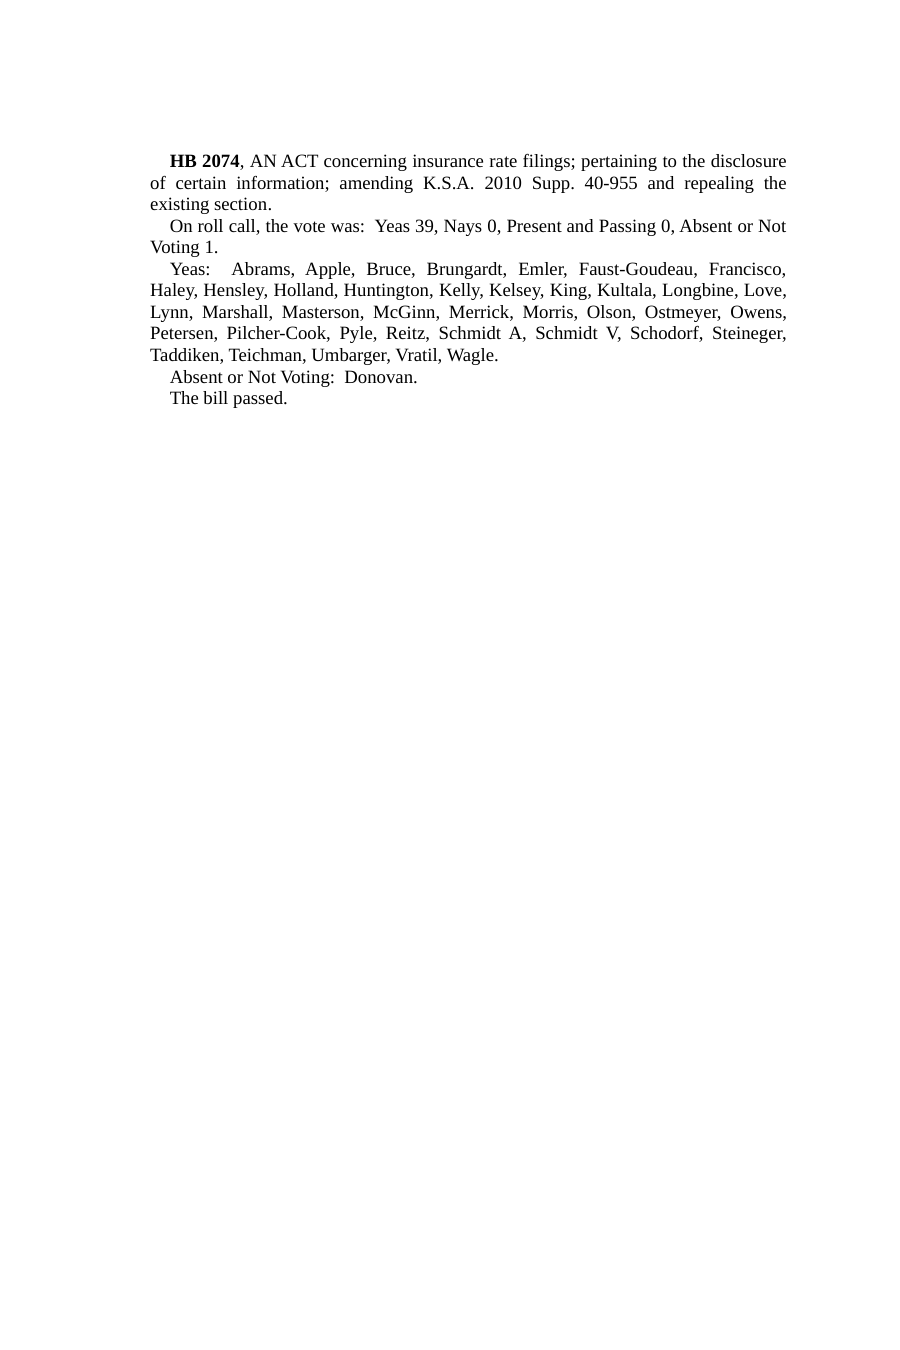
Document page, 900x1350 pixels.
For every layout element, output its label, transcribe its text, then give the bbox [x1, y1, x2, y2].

text The bill passed. [150, 387, 787, 409]
text Absent or Not Voting: Donovan. [150, 366, 787, 387]
text On roll call, the vote was: Yeas 39, Nays 0, Present and Passing 0, Absent or Not Voting 1. [150, 215, 787, 258]
text HB 2074, AN ACT concerning insurance rate filings; pertaining to the disclosure of certain information; amending K.S.A. 2010 Supp. 40-955 and repealing the existing section. [150, 150, 787, 215]
text Yeas: Abrams, Apple, Bruce, Brungardt, Emler, Faust-Goudeau, Francisco, Haley, Hensley, Holland, Huntington, Kelly, Kelsey, King, Kultala, Longbine, Love, Lynn, Marshall, Masterson, McGinn, Merrick, Morris, Olson, Ostmeyer, Owens, Petersen, Pilcher-Cook, Pyle, Reitz, Schmidt A, Schmidt V, Schodorf, Steineger, Taddiken, Teichman, Umbarger, Vratil, Wagle. [150, 258, 787, 366]
